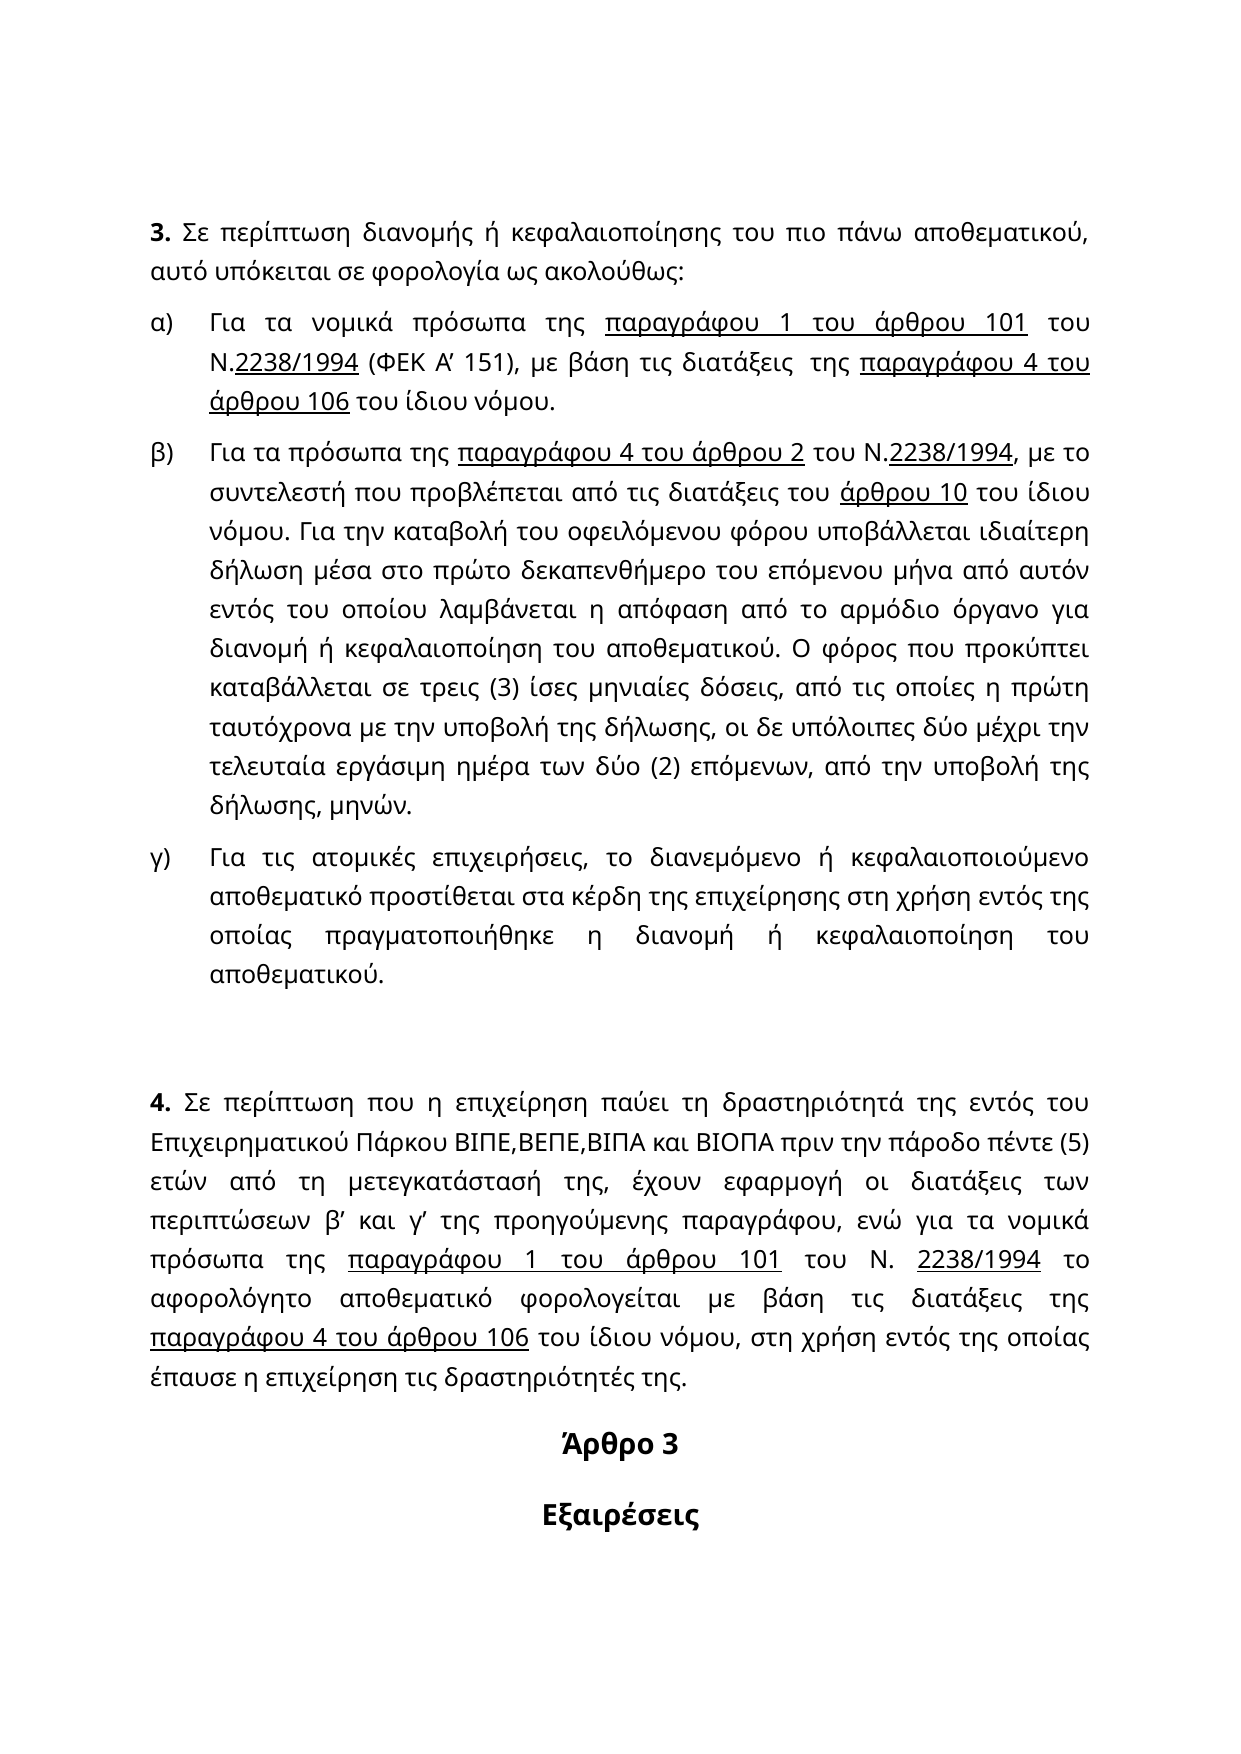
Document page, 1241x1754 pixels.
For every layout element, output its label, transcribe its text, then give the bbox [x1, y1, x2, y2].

text 4. Σε περίπτωση που η επιχείρηση παύει τη δραστηριότητά της εντός του Επιχειρηματικού Πάρκου ΒΙΠΕ,ΒΕΠΕ,ΒΙΠΑ και ΒΙΟΠΑ πριν την πάροδο πέντε (5) ετών από τη μετεγκατάστασή της, έχουν εφαρμογή οι διατάξεις των περιπτώσεων β’ και γ’ της προηγούμενης παραγράφου, ενώ για τα νομικά πρόσωπα της παραγράφου 1 του άρθρου 101 του Ν. 2238/1994 το αφορολόγητο αποθεματικό φορολογείται με βάση τις διατάξεις της παραγράφου 4 του άρθρου 106 του ίδιου νόμου, στη χρήση εντός της οποίας έπαυσε η επιχείρηση τις δραστηριότητές της. [150, 1085, 1090, 1393]
list γ) Για τις ατομικές επιχειρήσεις, το διανεμόμενο ή κεφαλαιοποιούμενο αποθεματικό προστίθεται στα κέρδη της επιχείρησης στη χρήση εντός της οποίας πραγματοποιήθηκε η διανομή ή κεφαλαιοποίηση του αποθεματικού. [150, 839, 1090, 991]
text 3. Σε περίπτωση διανομής ή κεφαλαιοποίησης του πιο πάνω αποθεματικού, αυτό υπόκειται σε φορολογία ως ακολούθως: [150, 214, 1090, 287]
subtitle Εξαιρέσεις [150, 1494, 1090, 1534]
list β) Για τα πρόσωπα της παραγράφου 4 του άρθρου 2 του Ν.2238/1994, με το συντελεστή που προβλέπεται από τις διατάξεις του άρθρου 10 του ίδιου νόμου. Για την καταβολή του οφειλόμενου φόρου υποβάλλεται ιδιαίτερη δήλωση μέσα στο πρώτο δεκαπενθήμερο του επόμενου μήνα από αυτόν εντός του οποίου λαμβάνεται η απόφαση από το αρμόδιο όργανο για διανομή ή κεφαλαιοποίηση του αποθεματικού. Ο φόρος που προκύπτει καταβάλλεται σε τρεις (3) ίσες μηνιαίες δόσεις, από τις οποίες η πρώτη ταυτόχρονα με την υποβολή της δήλωσης, οι δε υπόλοιπες δύο μέχρι την τελευταία εργάσιμη ημέρα των δύο (2) επόμενων, από την υποβολή της δήλωσης, μηνών. [150, 435, 1090, 822]
list α) Για τα νομικά πρόσωπα της παραγράφου 1 του άρθρου 101 του Ν.2238/1994 (ΦΕΚ Α’ 151), με βάση τις διατάξεις της παραγράφου 4 του άρθρου 106 του ίδιου νόμου. [150, 305, 1090, 417]
subtitle Άρθρο 3 [150, 1423, 1090, 1463]
